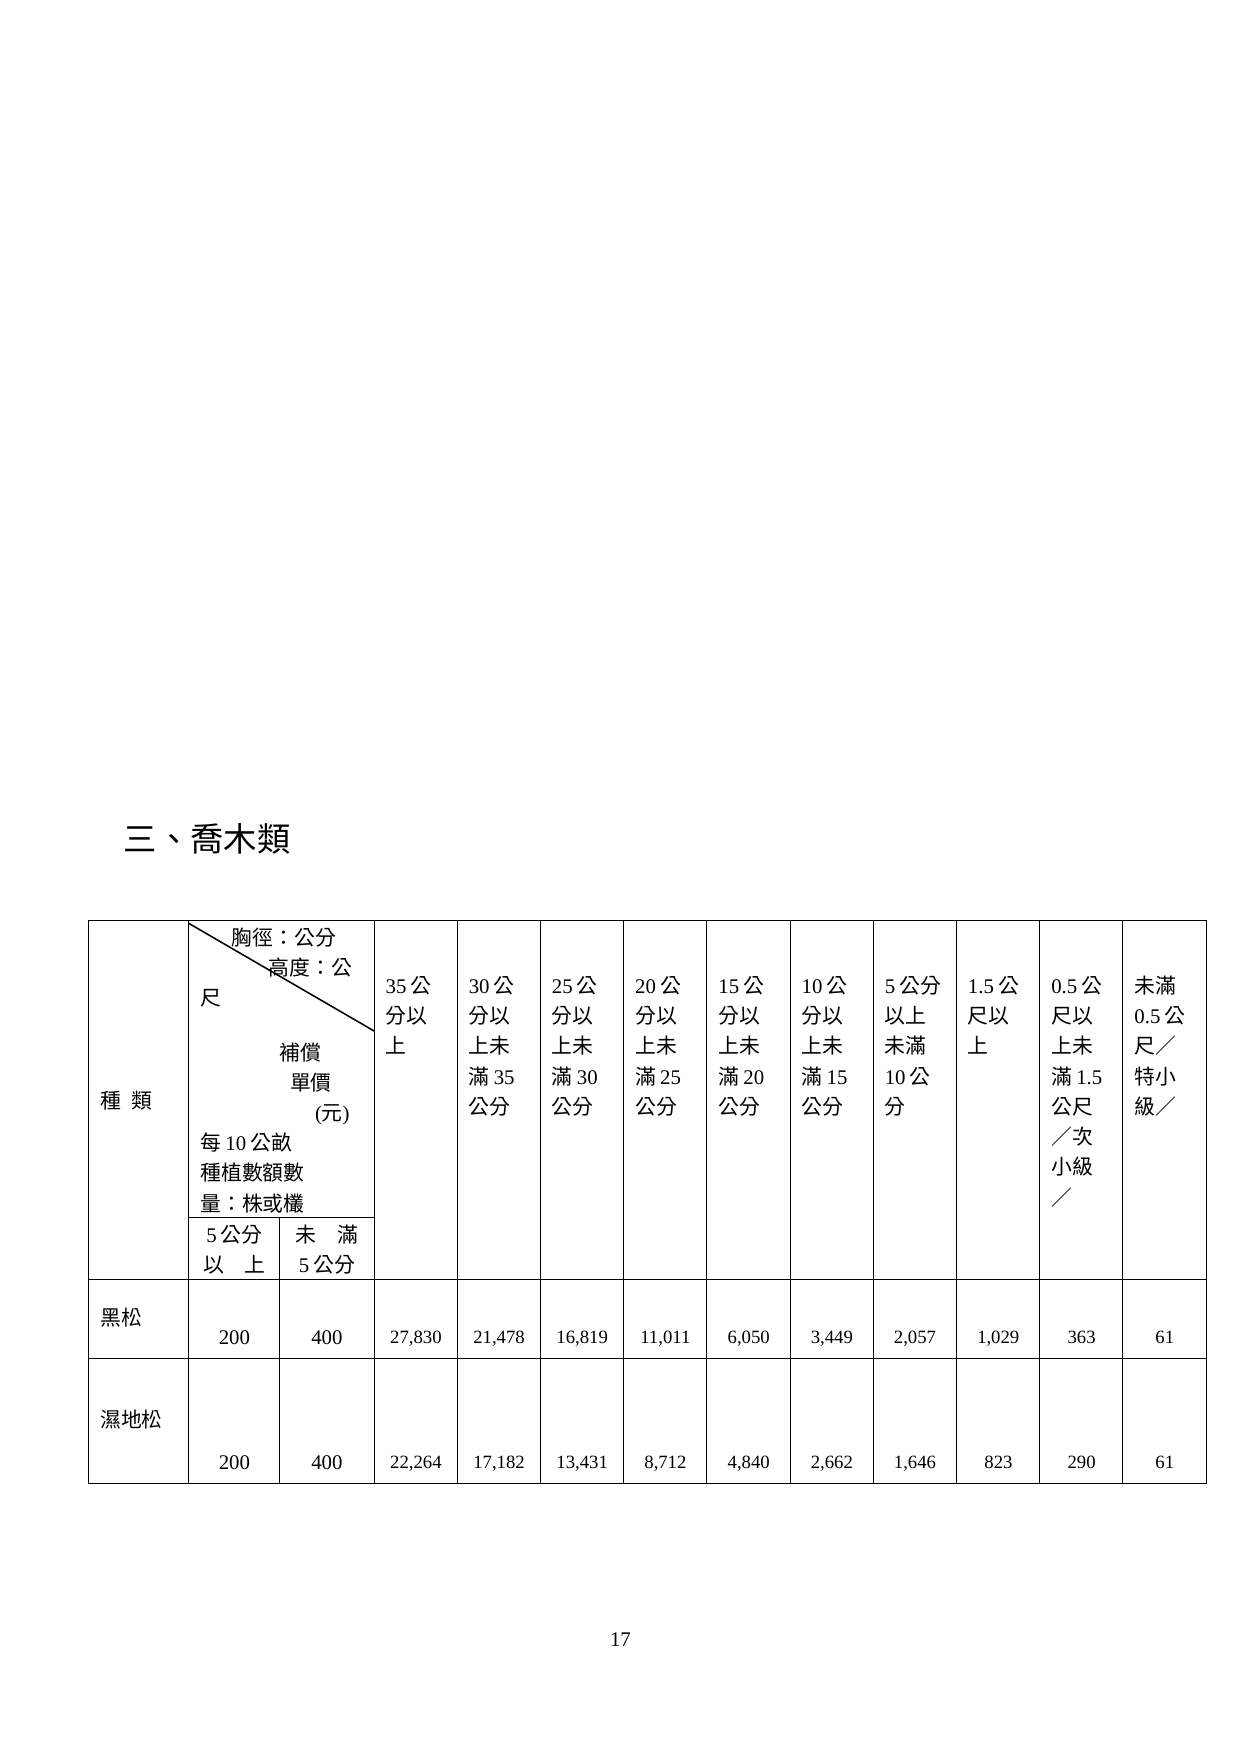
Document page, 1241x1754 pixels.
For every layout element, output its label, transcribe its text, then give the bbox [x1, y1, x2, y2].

table_cell 黑松 [89, 1280, 188, 1358]
table_cell 22,264 [375, 1359, 457, 1483]
table_cell 3,449 [791, 1280, 873, 1358]
table_header 10公分以上未滿15公分 [791, 921, 873, 1278]
table_cell 6,050 [707, 1280, 790, 1358]
table_cell 2,057 [874, 1280, 956, 1358]
table_header 5公分以上未滿10公分 [874, 921, 956, 1278]
table_cell 未 滿 5公分 [280, 1218, 374, 1278]
table_cell 4,840 [707, 1359, 790, 1483]
table_header 30公分以上未滿35公分 [458, 921, 540, 1278]
table_cell 1,646 [874, 1359, 956, 1483]
table_cell 61 [1123, 1280, 1206, 1358]
table_header 胸徑：公分 高度：公尺 補償 單價 (元) 每10公畝 種植數額數 量：株或欉 [189, 925, 374, 1217]
table_header 0.5公尺以上未滿1.5公尺／次小級／ [1040, 921, 1122, 1278]
table_header 種 類 [89, 921, 188, 1278]
table_cell 8,712 [624, 1359, 706, 1483]
table_header 35公分以上 [375, 921, 457, 1278]
table_header 20公分以上未滿25公分 [624, 921, 706, 1278]
table_cell 11,011 [624, 1280, 706, 1358]
table_cell 濕地松 [89, 1359, 188, 1483]
table_cell 61 [1123, 1359, 1206, 1483]
table_cell 200 [189, 1280, 279, 1358]
table_cell 13,431 [541, 1359, 623, 1483]
table_cell 5公分 以 上 [189, 1218, 279, 1278]
table_cell 27,830 [375, 1280, 457, 1358]
table_cell 290 [1040, 1359, 1122, 1483]
text 三、喬木類 [124, 795, 1152, 858]
table_cell 823 [957, 1359, 1039, 1483]
table_cell 2,662 [791, 1359, 873, 1483]
table_header 未滿0.5公尺／特小級／ [1123, 921, 1206, 1278]
table_header 1.5公尺以上 [957, 921, 1039, 1278]
table_cell 400 [280, 1280, 374, 1358]
table_cell 16,819 [541, 1280, 623, 1358]
table_header 25公分以上未滿30公分 [541, 921, 623, 1278]
table_cell 363 [1040, 1280, 1122, 1358]
table_cell 21,478 [458, 1280, 540, 1358]
table_header 15公分以上未滿20公分 [707, 921, 790, 1278]
table_cell 17,182 [458, 1359, 540, 1483]
table_header 胸徑：公分 高度：公尺 補償 單價 (元) 每10公畝 種植數額數 量：株或欉 [189, 921, 374, 1029]
table_cell 200 [189, 1359, 279, 1483]
table_cell 1,029 [957, 1280, 1039, 1358]
table_cell 400 [280, 1359, 374, 1483]
